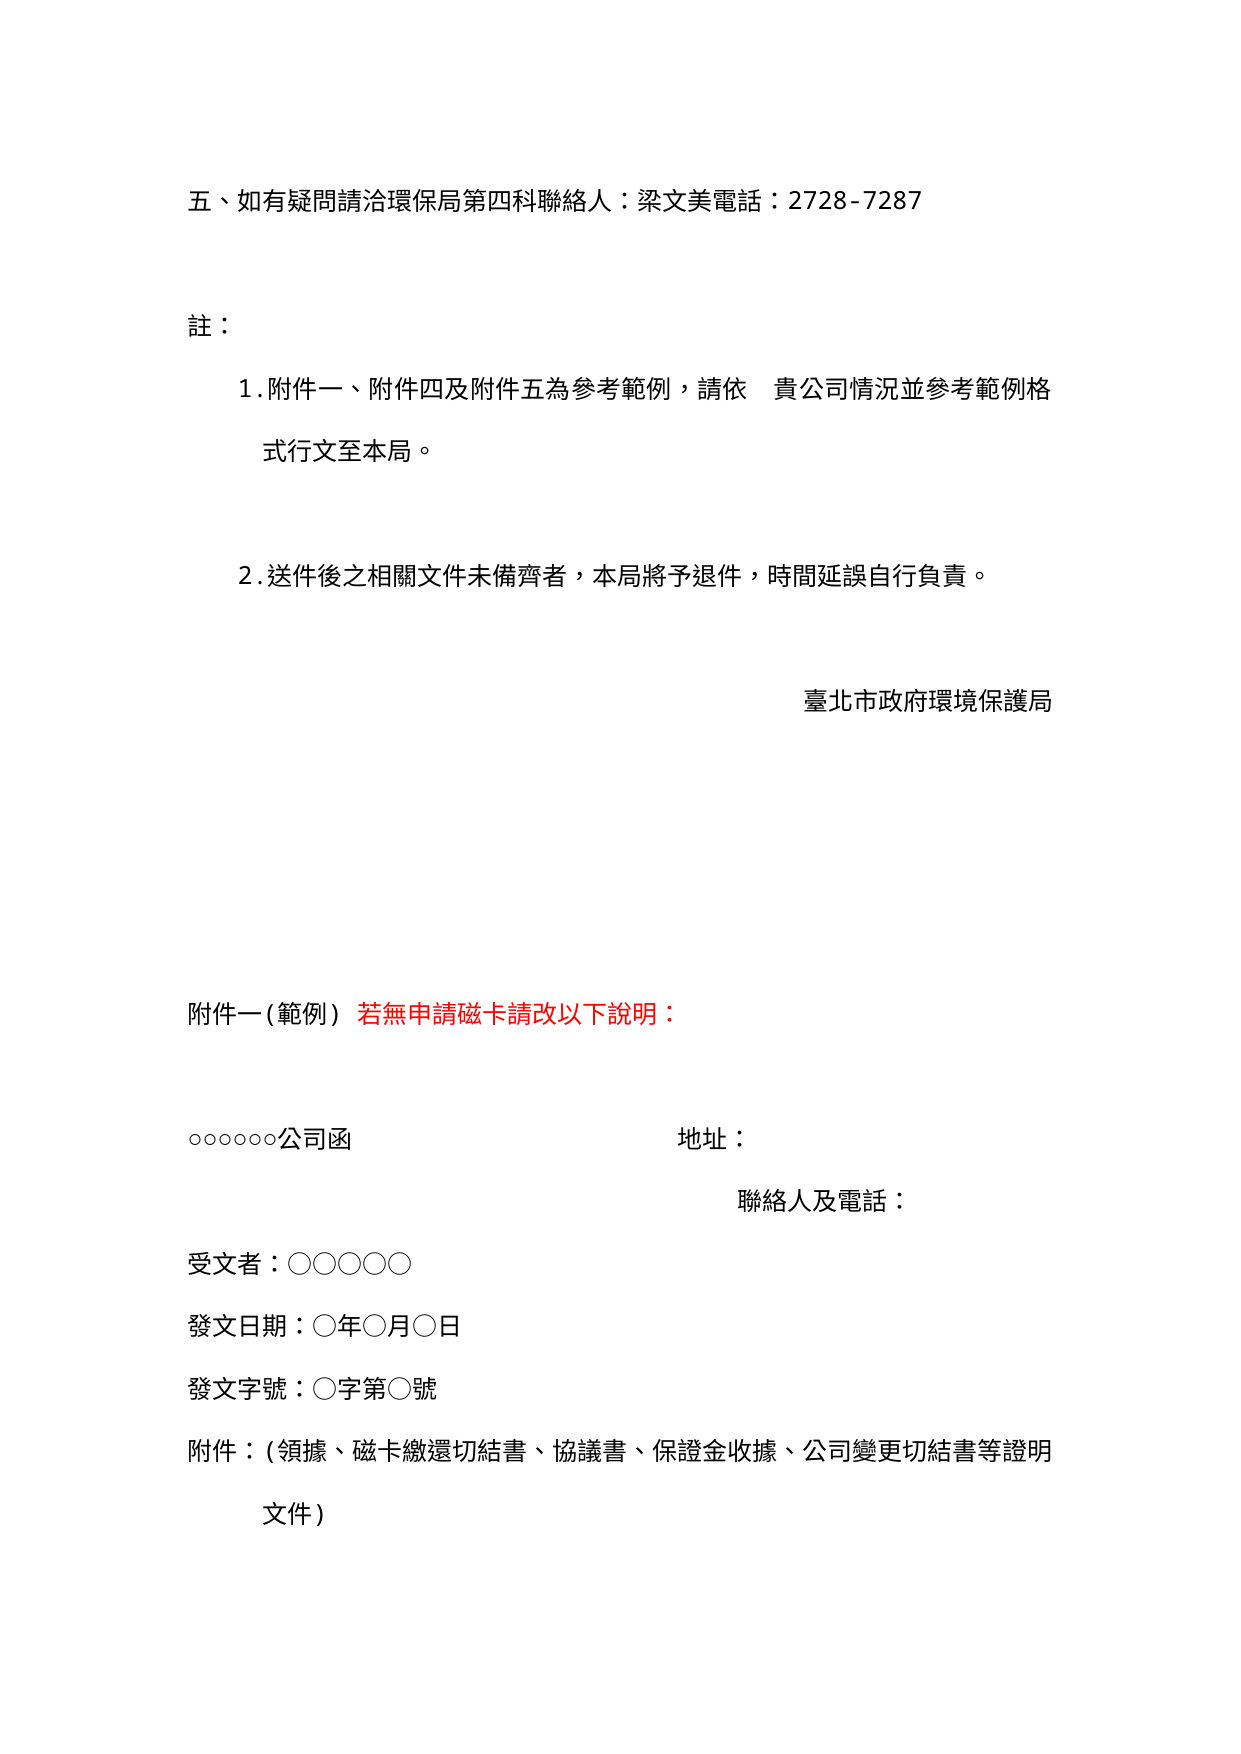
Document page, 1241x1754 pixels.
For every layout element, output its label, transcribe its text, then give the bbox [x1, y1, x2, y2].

text 發文日期：○年○月○日 [187, 1283, 1053, 1346]
text ○○○○○○公司函 地址： [187, 1096, 1053, 1158]
text 五、如有疑問請洽環保局第四科聯絡人：梁文美電話：2728-7287 [187, 158, 1053, 221]
text 發文字號：○字第○號 [187, 1346, 1053, 1408]
text 臺北市政府環境保護局 [187, 658, 1053, 721]
text 受文者：○○○○○ [187, 1221, 1053, 1283]
text 註： [187, 283, 1053, 346]
text 附件一(範例) 若無申請磁卡請改以下說明： [187, 971, 1053, 1033]
text 聯絡人及電話： [187, 1158, 1053, 1221]
text 1.附件一、附件四及附件五為參考範例，請依 貴公司情況並參考範例格式行文至本局。 [237, 346, 1053, 471]
text 附件：(領據、磁卡繳還切結書、協議書、保證金收據、公司變更切結書等證明文件) [187, 1408, 1053, 1533]
text 2.送件後之相關文件未備齊者，本局將予退件，時間延誤自行負責。 [187, 533, 1053, 596]
